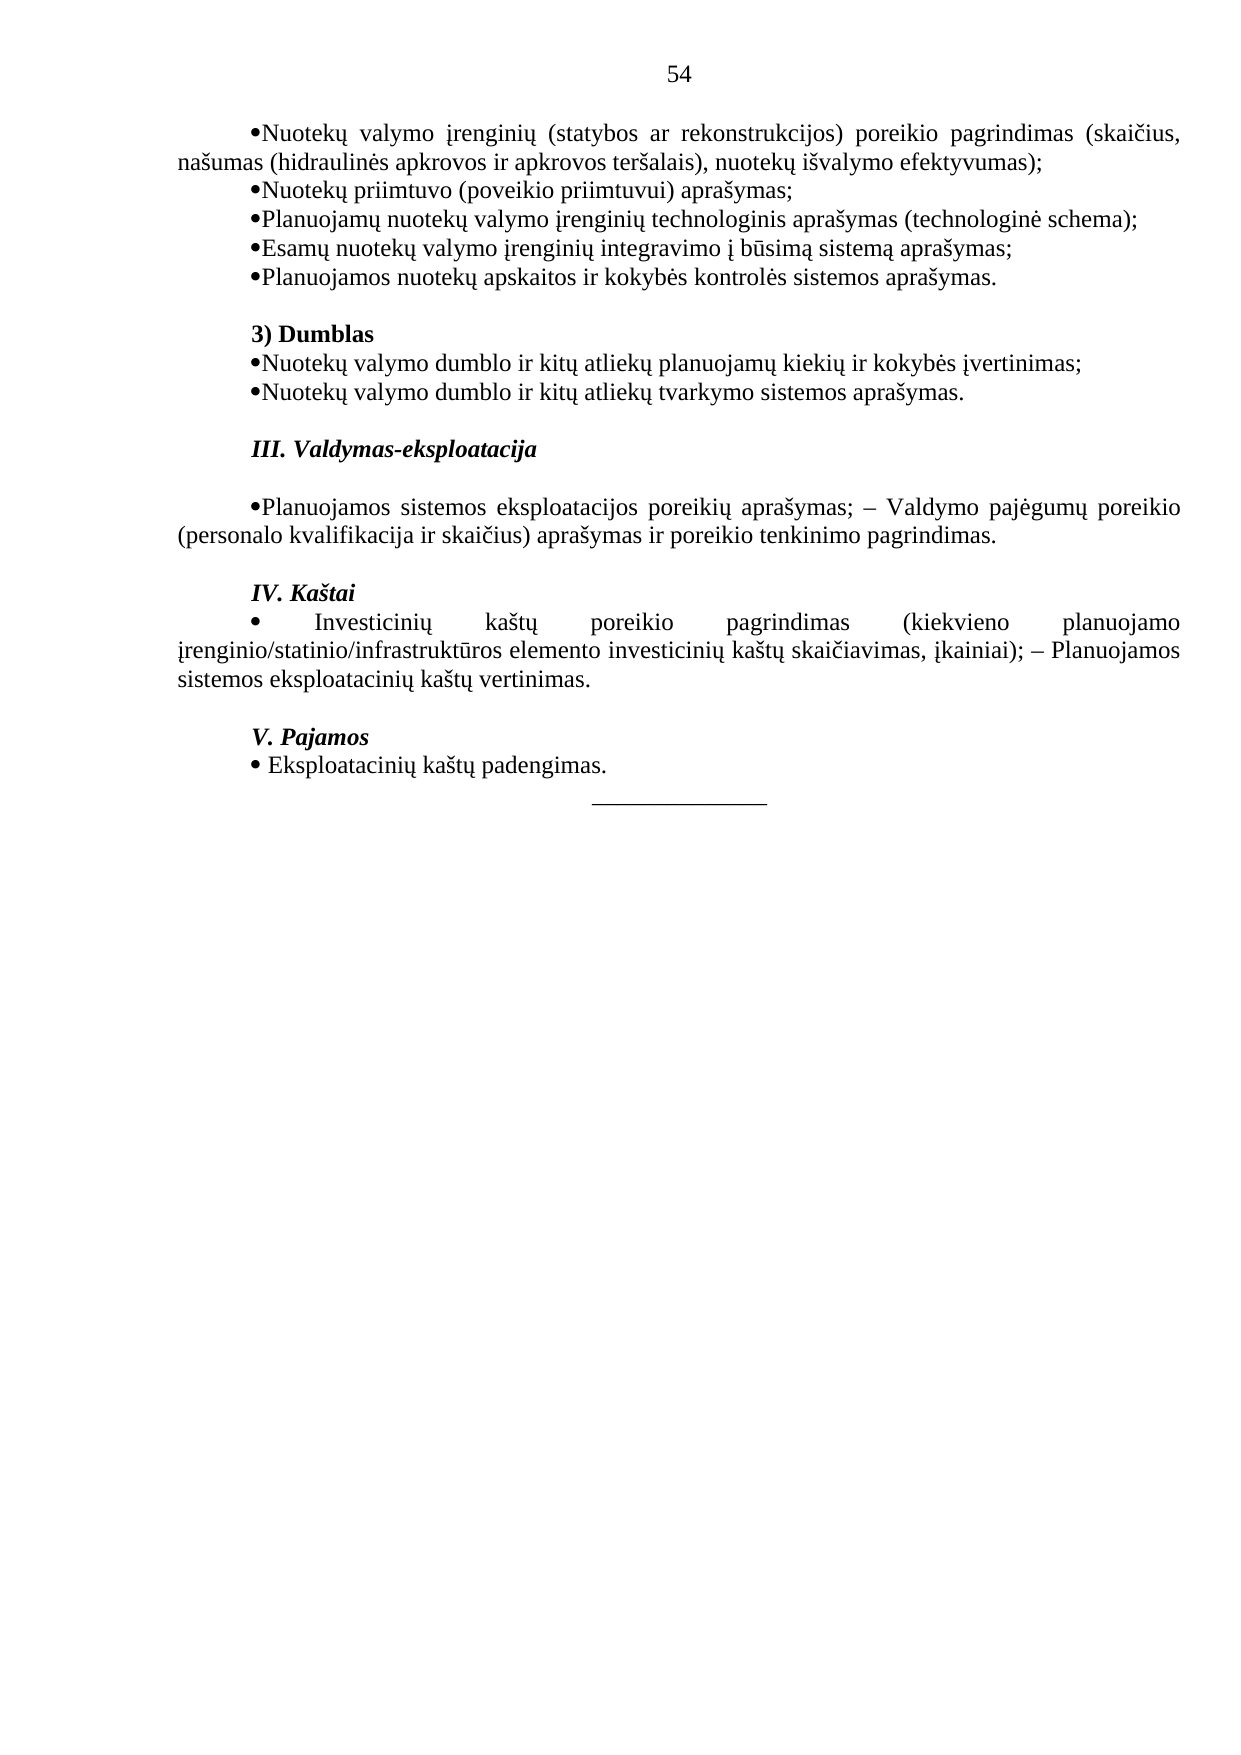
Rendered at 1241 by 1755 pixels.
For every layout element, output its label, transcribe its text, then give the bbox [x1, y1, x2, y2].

text V. Pajamos [177, 722, 1181, 751]
text Planuojamos nuotekų apskaitos ir kokybės kontrolės sistemos aprašymas. [177, 262, 1181, 291]
text Nuotekų valymo įrenginių (statybos ar rekonstrukcijos) poreikio pagrindimas (skaičius, našumas (hidraulinės apkrovos ir apkrovos teršalais), nuotekų išvalymo efektyvumas); [177, 118, 1181, 176]
text  Investicinių kaštų poreikio pagrindimas (kiekvieno planuojamo įrenginio/statinio/infrastruktūros elemento investicinių kaštų skaičiavimas, įkainiai); – Planuojamos sistemos eksploatacinių kaštų vertinimas. [177, 607, 1181, 693]
text Esamų nuotekų valymo įrenginių integravimo į būsimą sistemą aprašymas; [177, 233, 1181, 262]
text IV. Kaštai [177, 578, 1181, 607]
text ______________ [177, 779, 1181, 808]
text Nuotekų valymo dumblo ir kitų atliekų tvarkymo sistemos aprašymas. [177, 377, 1181, 406]
text Nuotekų valymo dumblo ir kitų atliekų planuojamų kiekių ir kokybės įvertinimas; [177, 348, 1181, 377]
text Planuojamos sistemos eksploatacijos poreikių aprašymas; – Valdymo pajėgumų poreikio (personalo kvalifikacija ir skaičius) aprašymas ir poreikio tenkinimo pagrindimas. [177, 492, 1181, 549]
text III. Valdymas-eksploatacija [177, 434, 1181, 463]
text 3) Dumblas [177, 319, 1181, 348]
text Nuotekų priimtuvo (poveikio priimtuvui) aprašymas; [177, 176, 1181, 204]
text Planuojamų nuotekų valymo įrenginių technologinis aprašymas (technologinė schema); [177, 204, 1181, 233]
text  Eksploatacinių kaštų padengimas. [177, 751, 1181, 779]
